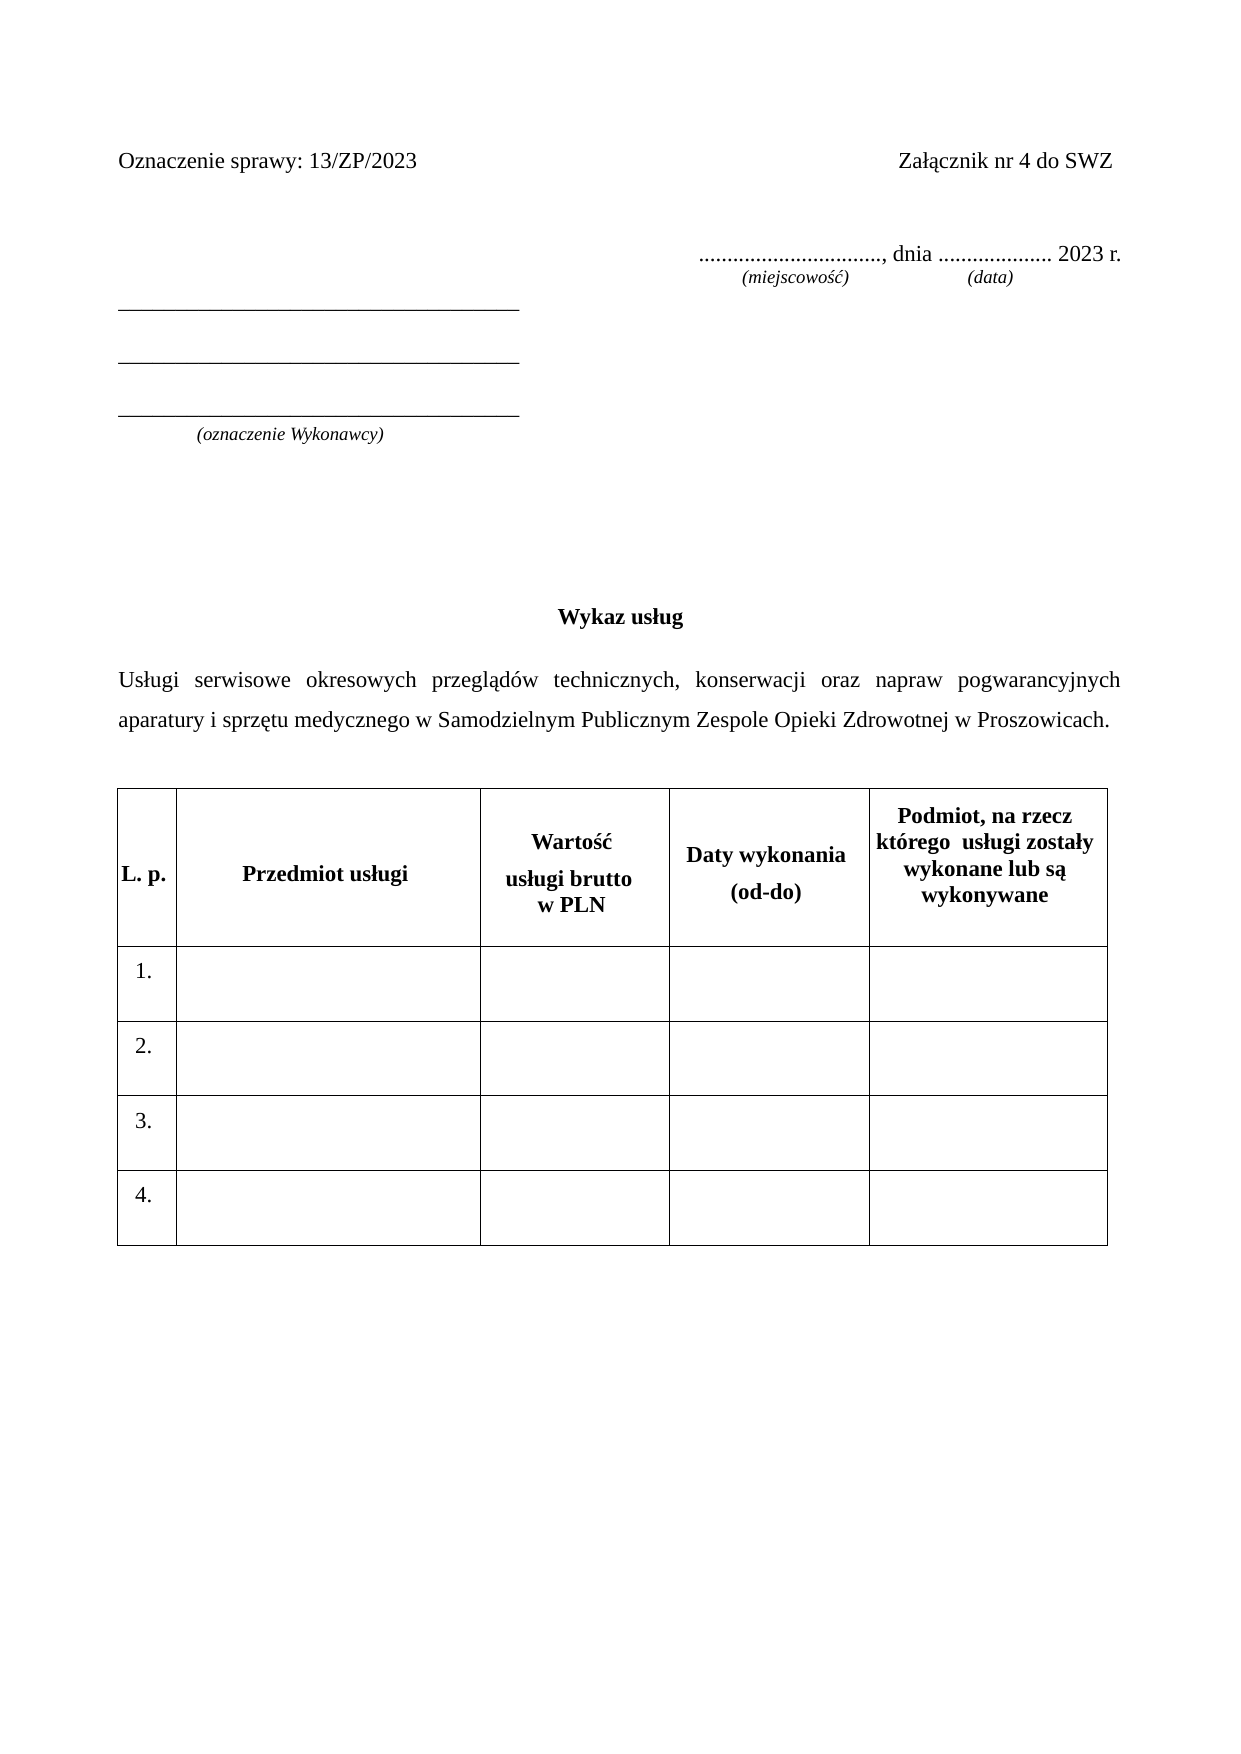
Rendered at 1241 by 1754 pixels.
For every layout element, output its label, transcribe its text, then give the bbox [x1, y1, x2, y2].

table_cell 2. [118, 1022, 176, 1095]
table_header Przedmiot usługi [177, 789, 480, 946]
text Oznaczenie sprawy: 13/ZP/2023 Załącznik nr 4 do SWZ [118, 147, 1122, 174]
table_cell [670, 1171, 869, 1244]
table_cell [670, 947, 869, 1021]
table_cell [177, 1096, 480, 1170]
table_cell [177, 1022, 480, 1095]
text (miejscowość) (data) [561, 266, 1122, 287]
table_cell [870, 1022, 1107, 1095]
table_cell [870, 1096, 1107, 1170]
table_cell [177, 1171, 480, 1244]
table_header L. p. [118, 789, 176, 946]
table_cell 4. [118, 1171, 176, 1244]
table_cell [870, 1171, 1107, 1244]
text Wykaz usług [118, 603, 1122, 629]
table_cell [670, 1022, 869, 1095]
table_cell [870, 947, 1107, 1021]
text ___________________________________ [118, 287, 1122, 314]
table_cell [670, 1096, 869, 1170]
text ................................, dnia .................... 2023 r. [118, 239, 1122, 266]
table_cell [481, 1171, 669, 1244]
table_cell [481, 947, 669, 1021]
table_header Wartość usługi brutto w PLN [481, 789, 669, 946]
table_cell 3. [118, 1096, 176, 1170]
table_header Daty wykonania (od-do) [670, 789, 869, 946]
table_cell [481, 1096, 669, 1170]
text ___________________________________ [118, 340, 1122, 367]
table_cell [177, 947, 480, 1021]
table_header Podmiot, na rzecz którego usługi zostały wykonane lub są wykonywane [870, 789, 1107, 946]
text (oznaczenie Wykonawcy) [118, 419, 1122, 446]
text Usługi serwisowe okresowych przeglądów technicznych, konserwacji oraz napraw pogwarancyjnych aparatury i sprzętu medycznego w Samodzielnym Publicznym Zespole Opieki Zdrowotnej w Proszowicach. [118, 666, 1122, 732]
table_cell 1. [118, 947, 176, 1021]
table_cell [481, 1022, 669, 1095]
text ___________________________________ [118, 393, 1122, 419]
